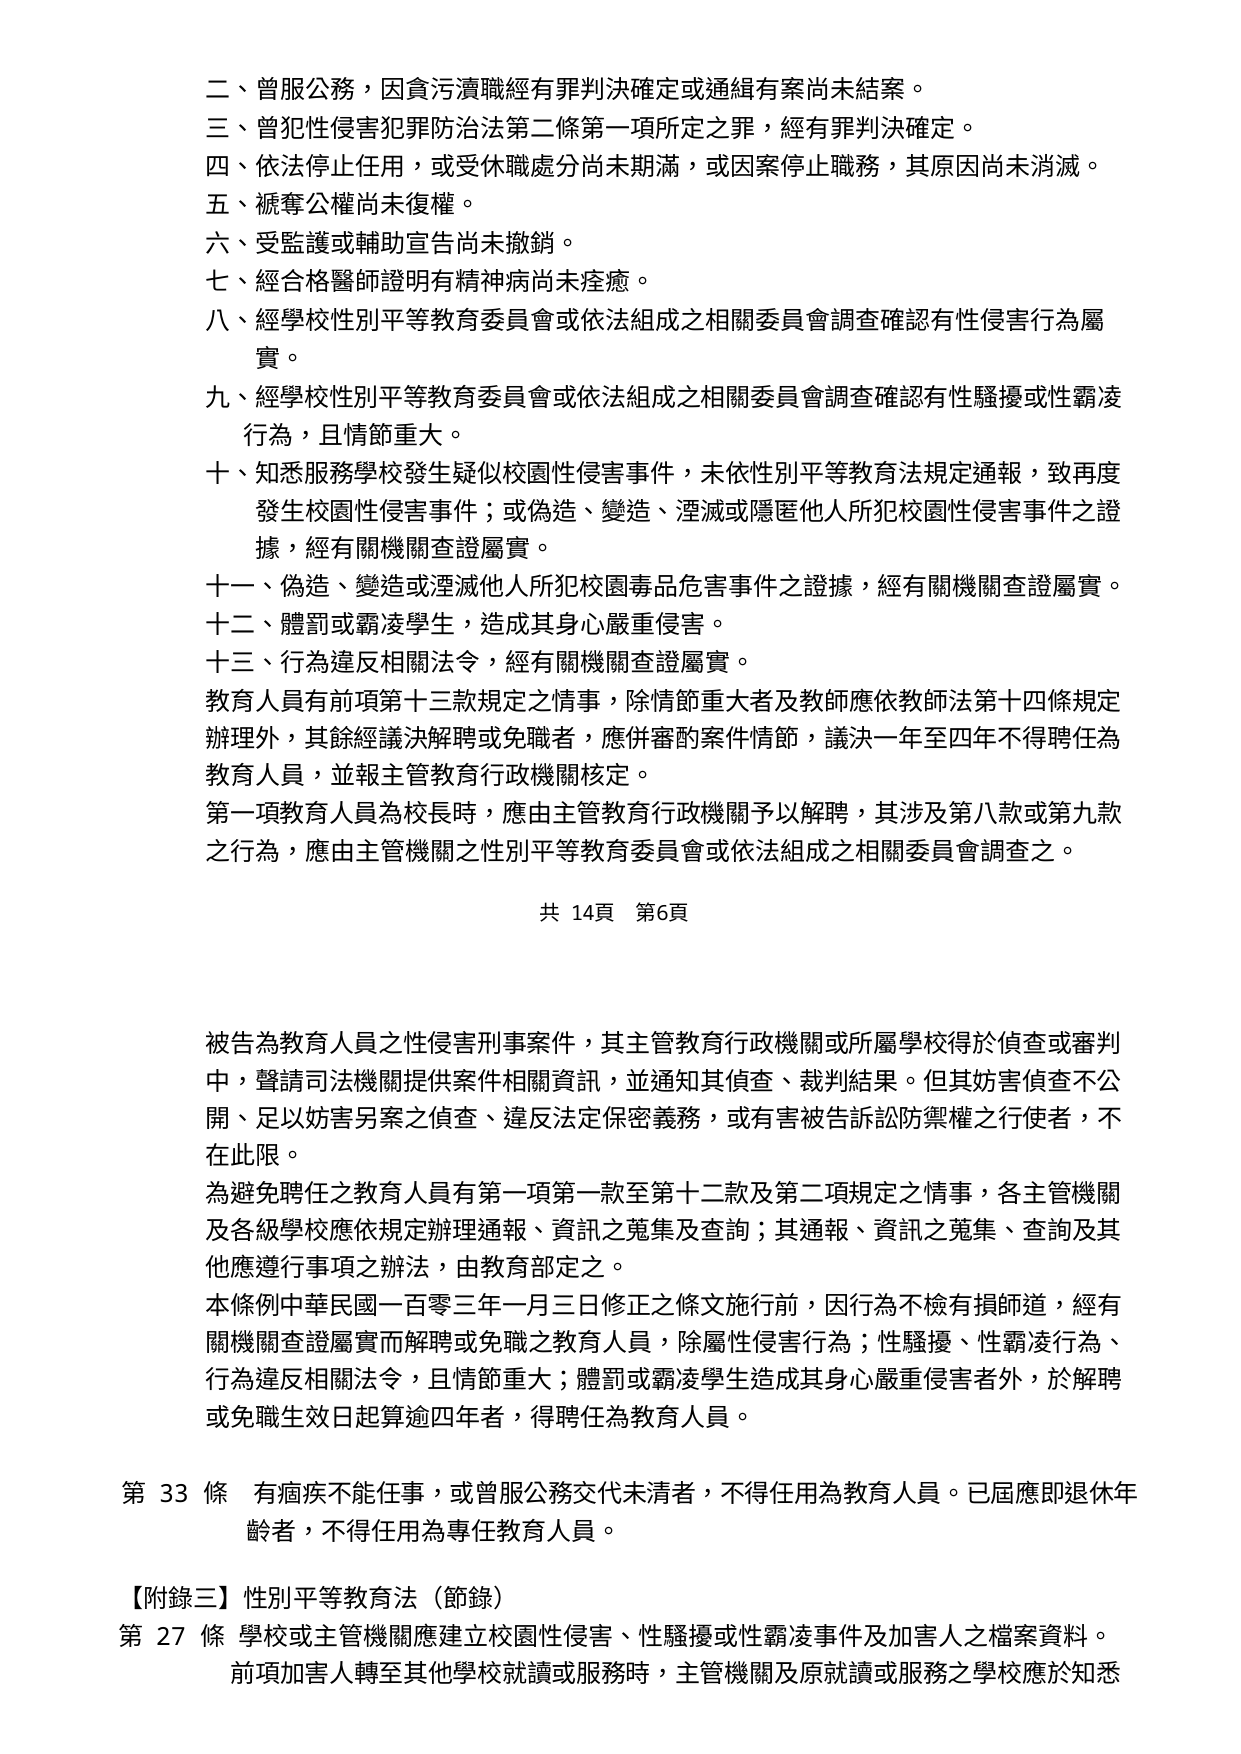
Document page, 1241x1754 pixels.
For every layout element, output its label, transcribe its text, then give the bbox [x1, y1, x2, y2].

text 第 33 條 有痼疾不能任事，或曾服公務交代未清者，不得任用為教育人員。已屆應即退休年 [121, 1473, 1240, 1510]
text 齡者，不得任用為專任教育人員。 [246, 1512, 1240, 1548]
text 三、曾犯性侵害犯罪防治法第二條第一項所定之罪，經有罪判決確定。 [206, 108, 1240, 135]
text 第 27 條 學校或主管機關應建立校園性侵害、性騷擾或性霸凌事件及加害人之檔案資料。前項加害人轉至其他學校就讀或服務時，主管機關及原就讀或服務之學校應於知悉 [118, 1616, 1122, 1690]
text 本條例中華民國一百零三年一月三日修正之條文施行前，因行為不檢有損師道，經有關機關查證屬實而解聘或免職之教育人員，除屬性侵害行為；性騷擾、性霸凌行為、行為違反相關法令，且情節重大；體罰或霸凌學生造成其身心嚴重侵害者外，於解聘或免職生效日起算逾四年者，得聘任為教育人員。 [206, 1307, 1128, 1433]
text 二、曾服公務，因貪污瀆職經有罪判決確定或通緝有案尚未結案。 [206, 70, 1240, 106]
text 【附錄三】性別平等教育法（節錄） [118, 1578, 1240, 1614]
